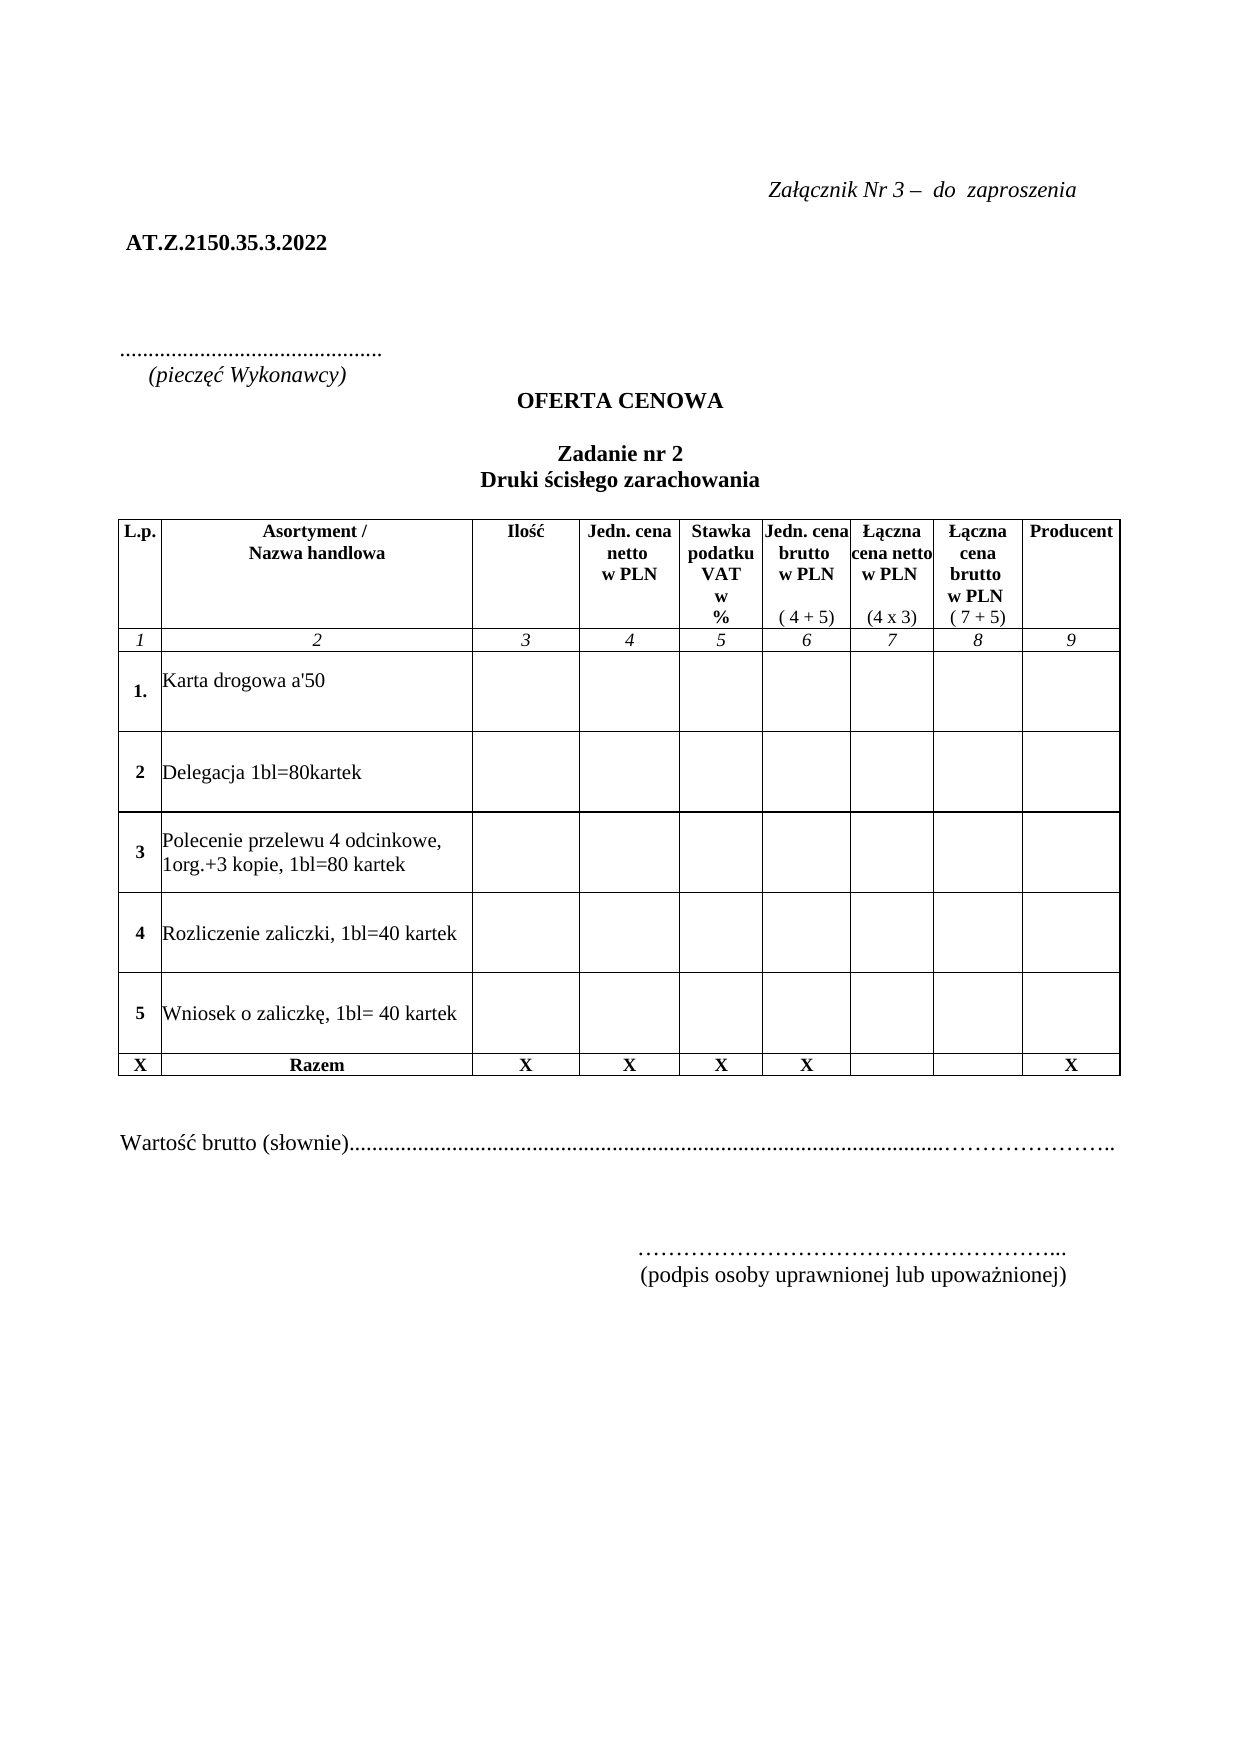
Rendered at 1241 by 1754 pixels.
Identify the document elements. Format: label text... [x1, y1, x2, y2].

table_header Jedn. cena brutto w PLN ( 4 + 5) [763, 520, 850, 628]
text (podpis osoby uprawnionej lub upoważnionej) [120, 1261, 1120, 1287]
table_cell [580, 732, 679, 811]
table_cell [851, 652, 933, 731]
table_cell 2 [162, 629, 472, 651]
table_header Producent [1023, 520, 1119, 628]
table_cell 9 [1023, 629, 1119, 651]
table_cell [680, 813, 762, 892]
table_cell 4 [580, 629, 679, 651]
text Druki ścisłego zarachowania [120, 466, 1120, 493]
table_header Łączna cena brutto w PLN ( 7 + 5) [934, 520, 1022, 628]
table_cell [934, 652, 1022, 731]
table_cell Razem [162, 1054, 472, 1075]
text Zadanie nr 2 [120, 440, 1120, 466]
table_cell 3 [119, 813, 161, 892]
table_cell Polecenie przelewu 4 odcinkowe, 1org.+3 kopie, 1bl=80 kartek [162, 813, 472, 892]
table_cell X [763, 1054, 850, 1075]
table_cell X [473, 1054, 579, 1075]
table_cell [763, 652, 850, 731]
text AT.Z.2150.35.3.2022 [120, 229, 1120, 256]
table_cell X [1023, 1054, 1119, 1075]
table_cell [851, 893, 933, 972]
table_cell [1023, 893, 1119, 972]
table_cell [851, 813, 933, 892]
table_cell [580, 813, 679, 892]
table_cell 2 [119, 732, 161, 811]
table_cell [763, 813, 850, 892]
table_cell [680, 893, 762, 972]
text Załącznik Nr 3 – do zaproszenia [120, 176, 1120, 203]
text (pieczęć Wykonawcy) [120, 361, 1120, 387]
table_cell [162, 714, 472, 731]
table_cell [473, 652, 579, 731]
table_cell [934, 732, 1022, 811]
table_cell [1023, 973, 1119, 1053]
table_header [162, 693, 472, 714]
table_header Jedn. cena netto w PLN [580, 520, 679, 628]
table_cell X [680, 1054, 762, 1075]
table_cell [473, 973, 579, 1053]
table_cell [763, 732, 850, 811]
table_cell X [580, 1054, 679, 1075]
table_cell X [119, 1054, 161, 1075]
table_cell [473, 893, 579, 972]
table_cell [580, 652, 679, 731]
table_header L.p. [119, 520, 161, 628]
table_header Asortyment / Nazwa handlowa [162, 520, 472, 628]
table_cell [1023, 732, 1119, 811]
text .............................................. [120, 334, 1120, 361]
table_cell [763, 893, 850, 972]
table_cell [934, 813, 1022, 892]
table_cell 5 [680, 629, 762, 651]
table_cell [580, 973, 679, 1053]
table_header Ilość [473, 520, 579, 628]
table_cell Karta drogowa a'50 [162, 652, 472, 693]
table_cell 1. [119, 652, 161, 731]
table_cell 8 [934, 629, 1022, 651]
table_cell Rozliczenie zaliczki, 1bl=40 kartek [162, 893, 472, 972]
table_cell [763, 973, 850, 1053]
table_cell 4 [119, 893, 161, 972]
table_cell [851, 732, 933, 811]
table_cell [580, 893, 679, 972]
text Wartość brutto (słownie)........................................................................................................………………….. [120, 1129, 1120, 1155]
table_cell 3 [473, 629, 579, 651]
table_cell 6 [763, 629, 850, 651]
table_cell [680, 973, 762, 1053]
table_cell [851, 973, 933, 1053]
table_cell [680, 732, 762, 811]
table_cell [473, 732, 579, 811]
table_cell [934, 973, 1022, 1053]
table_cell [680, 652, 762, 731]
table_cell [934, 1054, 1022, 1075]
text OFERTA CENOWA [120, 387, 1120, 414]
table_cell [473, 813, 579, 892]
table_header Łączna cena netto w PLN (4 x 3) [851, 520, 933, 628]
table_cell Wniosek o zaliczkę, 1bl= 40 kartek [162, 973, 472, 1053]
text ………………………………………………... [120, 1234, 1120, 1261]
table_cell 7 [851, 629, 933, 651]
table_cell [1023, 652, 1119, 731]
table_cell 5 [119, 973, 161, 1053]
table_cell Delegacja 1bl=80kartek [162, 732, 472, 811]
table_header Stawka podatku VAT w % [680, 520, 762, 628]
table_cell [851, 1054, 933, 1075]
table_cell [1023, 813, 1119, 892]
table_cell [934, 893, 1022, 972]
table_cell 1 [119, 629, 161, 651]
